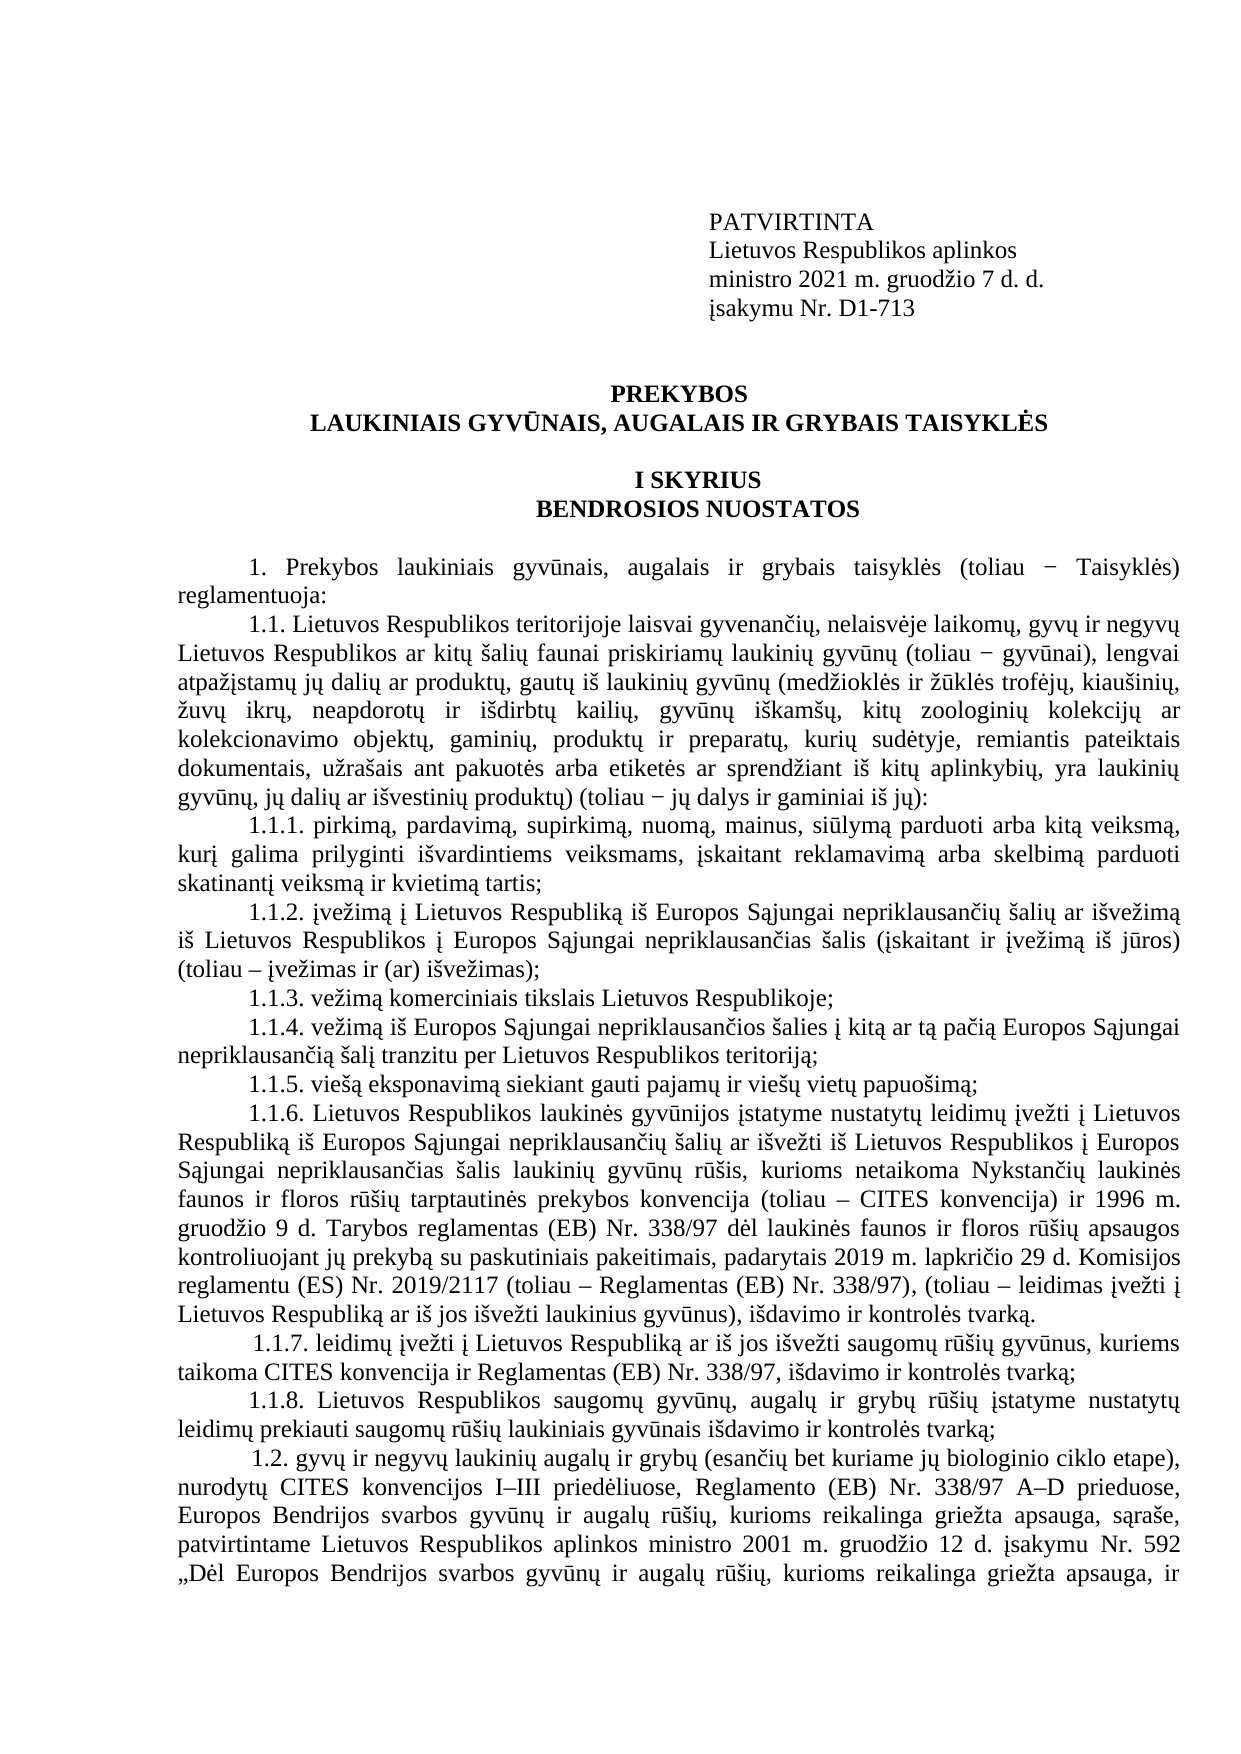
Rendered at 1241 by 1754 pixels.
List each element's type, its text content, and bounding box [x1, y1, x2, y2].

text 1.1.4. vežimą iš Europos Sąjungai nepriklausančios šalies į kitą ar tą pačią Europos Sąjungai nepriklausančią šalį tranzitu per Lietuvos Respublikos teritoriją; [177, 1012, 1181, 1069]
text PATVIRTINTA [177, 207, 1181, 235]
text BENDROSIOS NUOSTATOS [215, 494, 1181, 523]
text 1.2. gyvų ir negyvų laukinių augalų ir grybų (esančių bet kuriame jų biologinio ciklo etape), nurodytų CITES konvencijos I–III priedėliuose, Reglamento (EB) Nr. 338/97 A–D prieduose, Europos Bendrijos svarbos gyvūnų ir augalų rūšių, kurioms reikalinga griežta apsauga, sąraše, patvirtintame Lietuvos Respublikos aplinkos ministro 2001 m. gruodžio 12 d. įsakymu Nr. 592 „Dėl Europos Bendrijos svarbos gyvūnų ir augalų rūšių, kurioms reikalinga griežta apsauga, ir [177, 1443, 1181, 1587]
text 1.1.2. įvežimą į Lietuvos Respubliką iš Europos Sąjungai nepriklausančių šalių ar išvežimą iš Lietuvos Respublikos į Europos Sąjungai nepriklausančias šalis (įskaitant ir įvežimą iš jūros) (toliau – įvežimas ir (ar) išvežimas); [177, 897, 1181, 983]
text I SKYRIUS [215, 465, 1181, 494]
text PREKYBOS [177, 379, 1181, 408]
text ministro 2021 m. gruodžio 7 d. d. [177, 264, 1181, 293]
text 1. Prekybos laukiniais gyvūnais, augalais ir grybais taisyklės (toliau − Taisyklės) reglamentuoja: [177, 552, 1181, 609]
text Lietuvos Respublikos aplinkos [177, 235, 1181, 264]
text 1.1.8. Lietuvos Respublikos saugomų gyvūnų, augalų ir grybų rūšių įstatyme nustatytų leidimų prekiauti saugomų rūšių laukiniais gyvūnais išdavimo ir kontrolės tvarką; [177, 1385, 1181, 1443]
text LAUKINIAIS GYVŪNAIS, AUGALAIS IR GRYBAIS TAISYKLĖS [177, 408, 1181, 437]
text 1.1.1. pirkimą, pardavimą, supirkimą, nuomą, mainus, siūlymą parduoti arba kitą veiksmą, kurį galima prilyginti išvardintiems veiksmams, įskaitant reklamavimą arba skelbimą parduoti skatinantį veiksmą ir kvietimą tartis; [177, 810, 1181, 897]
text įsakymu Nr. D1-713 [177, 293, 1181, 322]
text 1.1.5. viešą eksponavimą siekiant gauti pajamų ir viešų vietų papuošimą; [177, 1069, 1181, 1098]
text 1.1.6. Lietuvos Respublikos laukinės gyvūnijos įstatyme nustatytų leidimų įvežti į Lietuvos Respubliką iš Europos Sąjungai nepriklausančių šalių ar išvežti iš Lietuvos Respublikos į Europos Sąjungai nepriklausančias šalis laukinių gyvūnų rūšis, kurioms netaikoma Nykstančių laukinės faunos ir floros rūšių tarptautinės prekybos konvencija (toliau – CITES konvencija) ir 1996 m. gruodžio 9 d. Tarybos reglamentas (EB) Nr. 338/97 dėl laukinės faunos ir floros rūšių apsaugos kontroliuojant jų prekybą su paskutiniais pakeitimais, padarytais 2019 m. lapkričio 29 d. Komisijos reglamentu (ES) Nr. 2019/2117 (toliau – Reglamentas (EB) Nr. 338/97), (toliau – leidimas įvežti į Lietuvos Respubliką ar iš jos išvežti laukinius gyvūnus), išdavimo ir kontrolės tvarką. [177, 1098, 1181, 1328]
text 1.1.7. leidimų įvežti į Lietuvos Respubliką ar iš jos išvežti saugomų rūšių gyvūnus, kuriems taikoma CITES konvencija ir Reglamentas (EB) Nr. 338/97, išdavimo ir kontrolės tvarką; [177, 1328, 1181, 1385]
text 1.1. Lietuvos Respublikos teritorijoje laisvai gyvenančių, nelaisvėje laikomų, gyvų ir negyvų Lietuvos Respublikos ar kitų šalių faunai priskiriamų laukinių gyvūnų (toliau − gyvūnai), lengvai atpažįstamų jų dalių ar produktų, gautų iš laukinių gyvūnų (medžioklės ir žūklės trofėjų, kiaušinių, žuvų ikrų, neapdorotų ir išdirbtų kailių, gyvūnų iškamšų, kitų zoologinių kolekcijų ar kolekcionavimo objektų, gaminių, produktų ir preparatų, kurių sudėtyje, remiantis pateiktais dokumentais, užrašais ant pakuotės arba etiketės ar sprendžiant iš kitų aplinkybių, yra laukinių gyvūnų, jų dalių ar išvestinių produktų) (toliau − jų dalys ir gaminiai iš jų): [177, 609, 1181, 810]
text 1.1.3. vežimą komerciniais tikslais Lietuvos Respublikoje; [177, 983, 1181, 1012]
